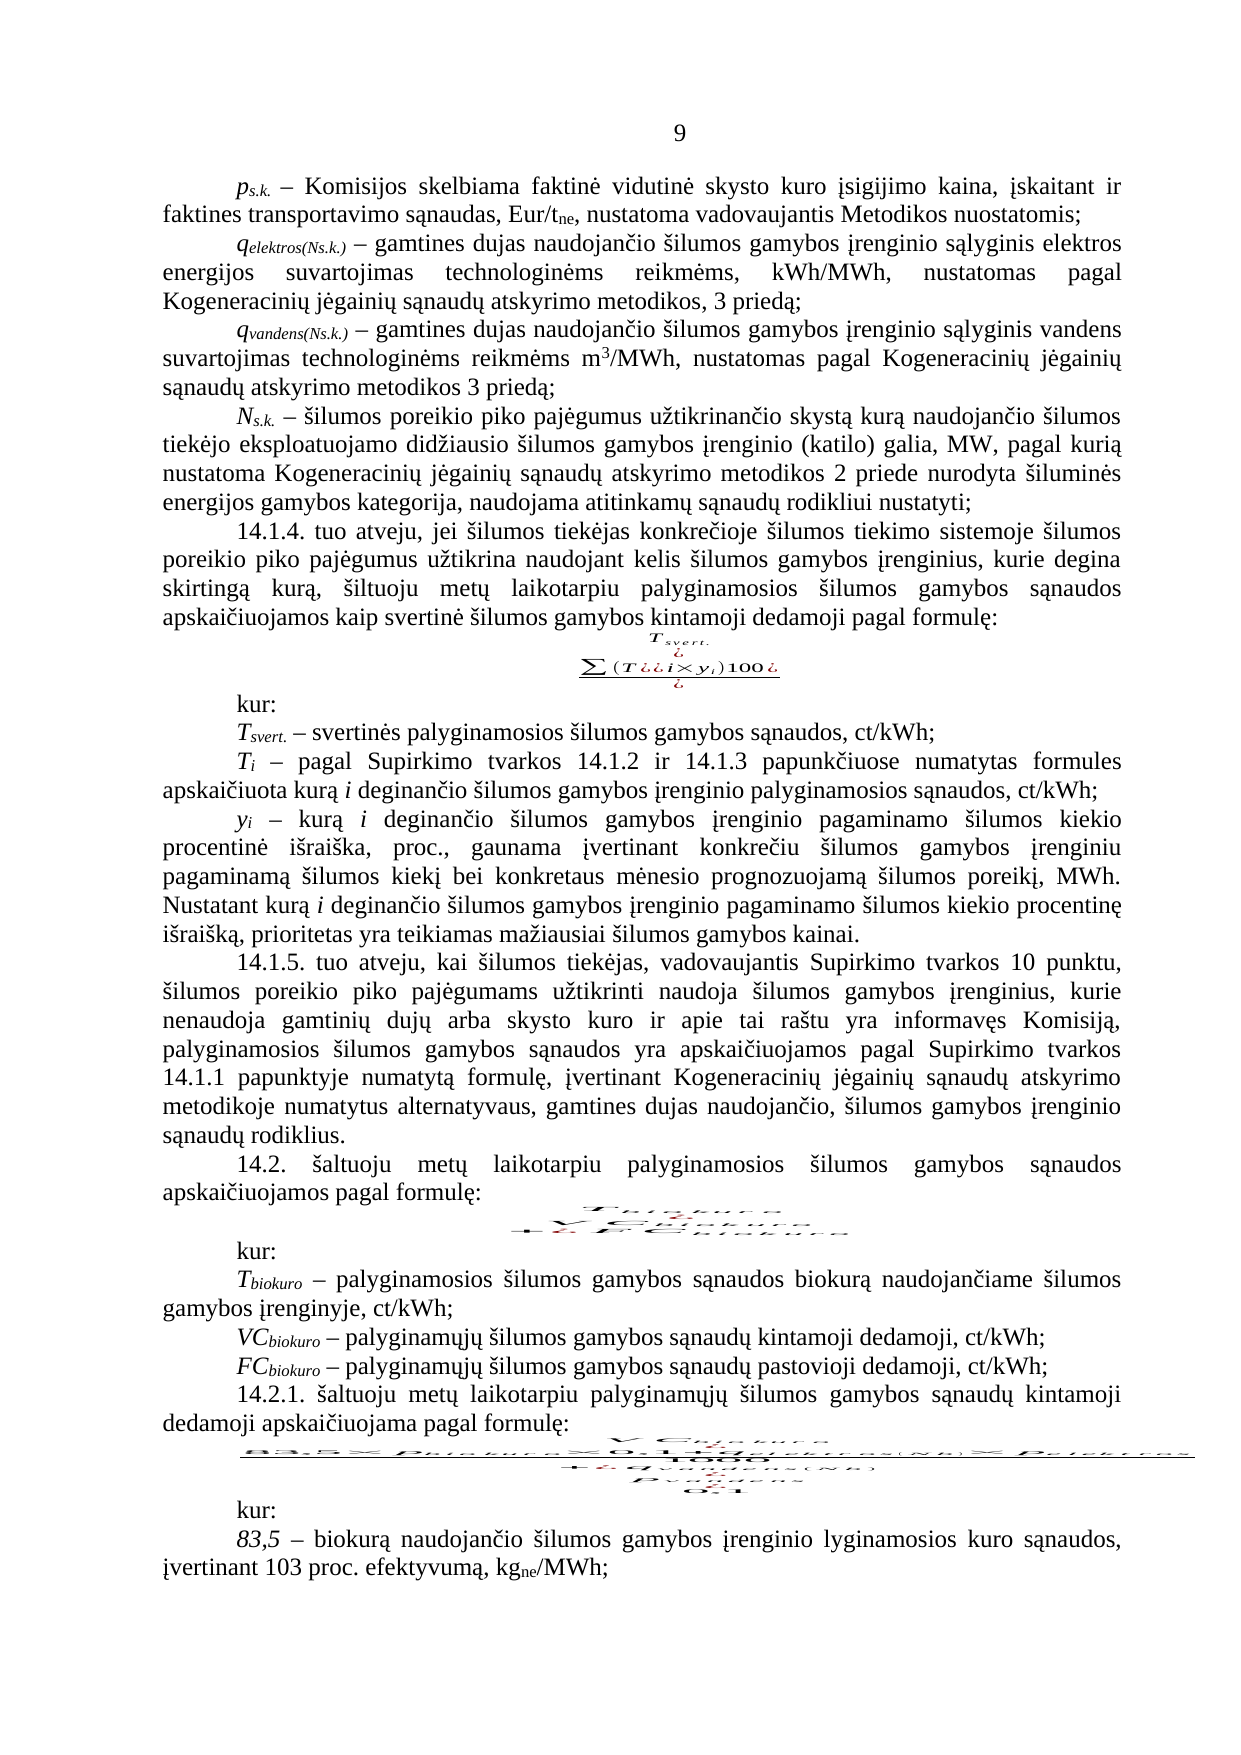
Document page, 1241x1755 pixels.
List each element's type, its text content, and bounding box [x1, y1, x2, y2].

text Ns.k. – šilumos poreikio piko pajėgumus užtikrinančio skystą kurą naudojančio šilumos tiekėjo eksploatuojamo didžiausio šilumos gamybos įrenginio (katilo) galia, MW, pagal kurią nustatoma Kogeneracinių jėgainių sąnaudų atskyrimo metodikos 2 priede nurodyta šiluminės energijos gamybos kategorija, naudojama atitinkamų sąnaudų rodikliui nustatyti; [162, 401, 1122, 516]
text kur: [162, 689, 1122, 717]
text Tbiokuro – palyginamosios šilumos gamybos sąnaudos biokurą naudojančiame šilumos gamybos įrenginyje, ct/kWh; [162, 1264, 1122, 1322]
text Tsvert. – svertinės palyginamosios šilumos gamybos sąnaudos, ct/kWh; [162, 717, 1122, 746]
text FCbiokuro – palyginamųjų šilumos gamybos sąnaudų pastovioji dedamoji, ct/kWh; [162, 1351, 1122, 1379]
text qelektros(Ns.k.) – gamtines dujas naudojančio šilumos gamybos įrenginio sąlyginis elektros energijos suvartojimas technologinėms reikmėms, kWh/MWh, nustatomas pagal Kogeneracinių jėgainių sąnaudų atskyrimo metodikos, 3 priedą; [162, 228, 1122, 314]
text 14.1.4. tuo atveju, jei šilumos tiekėjas konkrečioje šilumos tiekimo sistemoje šilumos poreikio piko pajėgumus užtikrina naudojant kelis šilumos gamybos įrenginius, kurie degina skirtingą kurą, šiltuoju metų laikotarpiu palyginamosios šilumos gamybos sąnaudos apskaičiuojamos kaip svertinė šilumos gamybos kintamoji dedamoji pagal formulę: [162, 516, 1122, 631]
text kur: [162, 1495, 1122, 1524]
text 14.2. šaltuoju metų laikotarpiu palyginamosios šilumos gamybos sąnaudos apskaičiuojamos pagal formulę: [162, 1149, 1122, 1206]
text 14.2.1. šaltuoju metų laikotarpiu palyginamųjų šilumos gamybos sąnaudų kintamoji dedamoji apskaičiuojama pagal formulę: [162, 1379, 1122, 1437]
text qvandens(Ns.k.) – gamtines dujas naudojančio šilumos gamybos įrenginio sąlyginis vandens suvartojimas technologinėms reikmėms m3/MWh, nustatomas pagal Kogeneracinių jėgainių sąnaudų atskyrimo metodikos 3 priedą; [162, 314, 1122, 401]
text yi – kurą i deginančio šilumos gamybos įrenginio pagaminamo šilumos kiekio procentinė išraiška, proc., gaunama įvertinant konkrečiu šilumos gamybos įrenginiu pagaminamą šilumos kiekį bei konkretaus mėnesio prognozuojamą šilumos poreikį, MWh. Nustatant kurą i deginančio šilumos gamybos įrenginio pagaminamo šilumos kiekio procentinę išraišką, prioritetas yra teikiamas mažiausiai šilumos gamybos kainai. [162, 804, 1122, 947]
text kur: [162, 1236, 1122, 1264]
text ps.k. – Komisijos skelbiama faktinė vidutinė skysto kuro įsigijimo kaina, įskaitant ir faktines transportavimo sąnaudas, Eur/tne, nustatoma vadovaujantis Metodikos nuostatomis; [162, 171, 1122, 228]
text VCbiokuro – palyginamųjų šilumos gamybos sąnaudų kintamoji dedamoji, ct/kWh; [162, 1322, 1122, 1351]
text 83,5 – biokurą naudojančio šilumos gamybos įrenginio lyginamosios kuro sąnaudos, įvertinant 103 proc. efektyvumą, kgne/MWh; [162, 1524, 1122, 1581]
text Ti – pagal Supirkimo tvarkos 14.1.2 ir 14.1.3 papunkčiuose numatytas formules apskaičiuota kurą i deginančio šilumos gamybos įrenginio palyginamosios sąnaudos, ct/kWh; [162, 746, 1122, 804]
text 14.1.5. tuo atveju, kai šilumos tiekėjas, vadovaujantis Supirkimo tvarkos 10 punktu, šilumos poreikio piko pajėgumams užtikrinti naudoja šilumos gamybos įrenginius, kurie nenaudoja gamtinių dujų arba skysto kuro ir apie tai raštu yra informavęs Komisiją, palyginamosios šilumos gamybos sąnaudos yra apskaičiuojamos pagal Supirkimo tvarkos 14.1.1 papunktyje numatytą formulę, įvertinant Kogeneracinių jėgainių sąnaudų atskyrimo metodikoje numatytus alternatyvaus, gamtines dujas naudojančio, šilumos gamybos įrenginio sąnaudų rodiklius. [162, 947, 1122, 1149]
